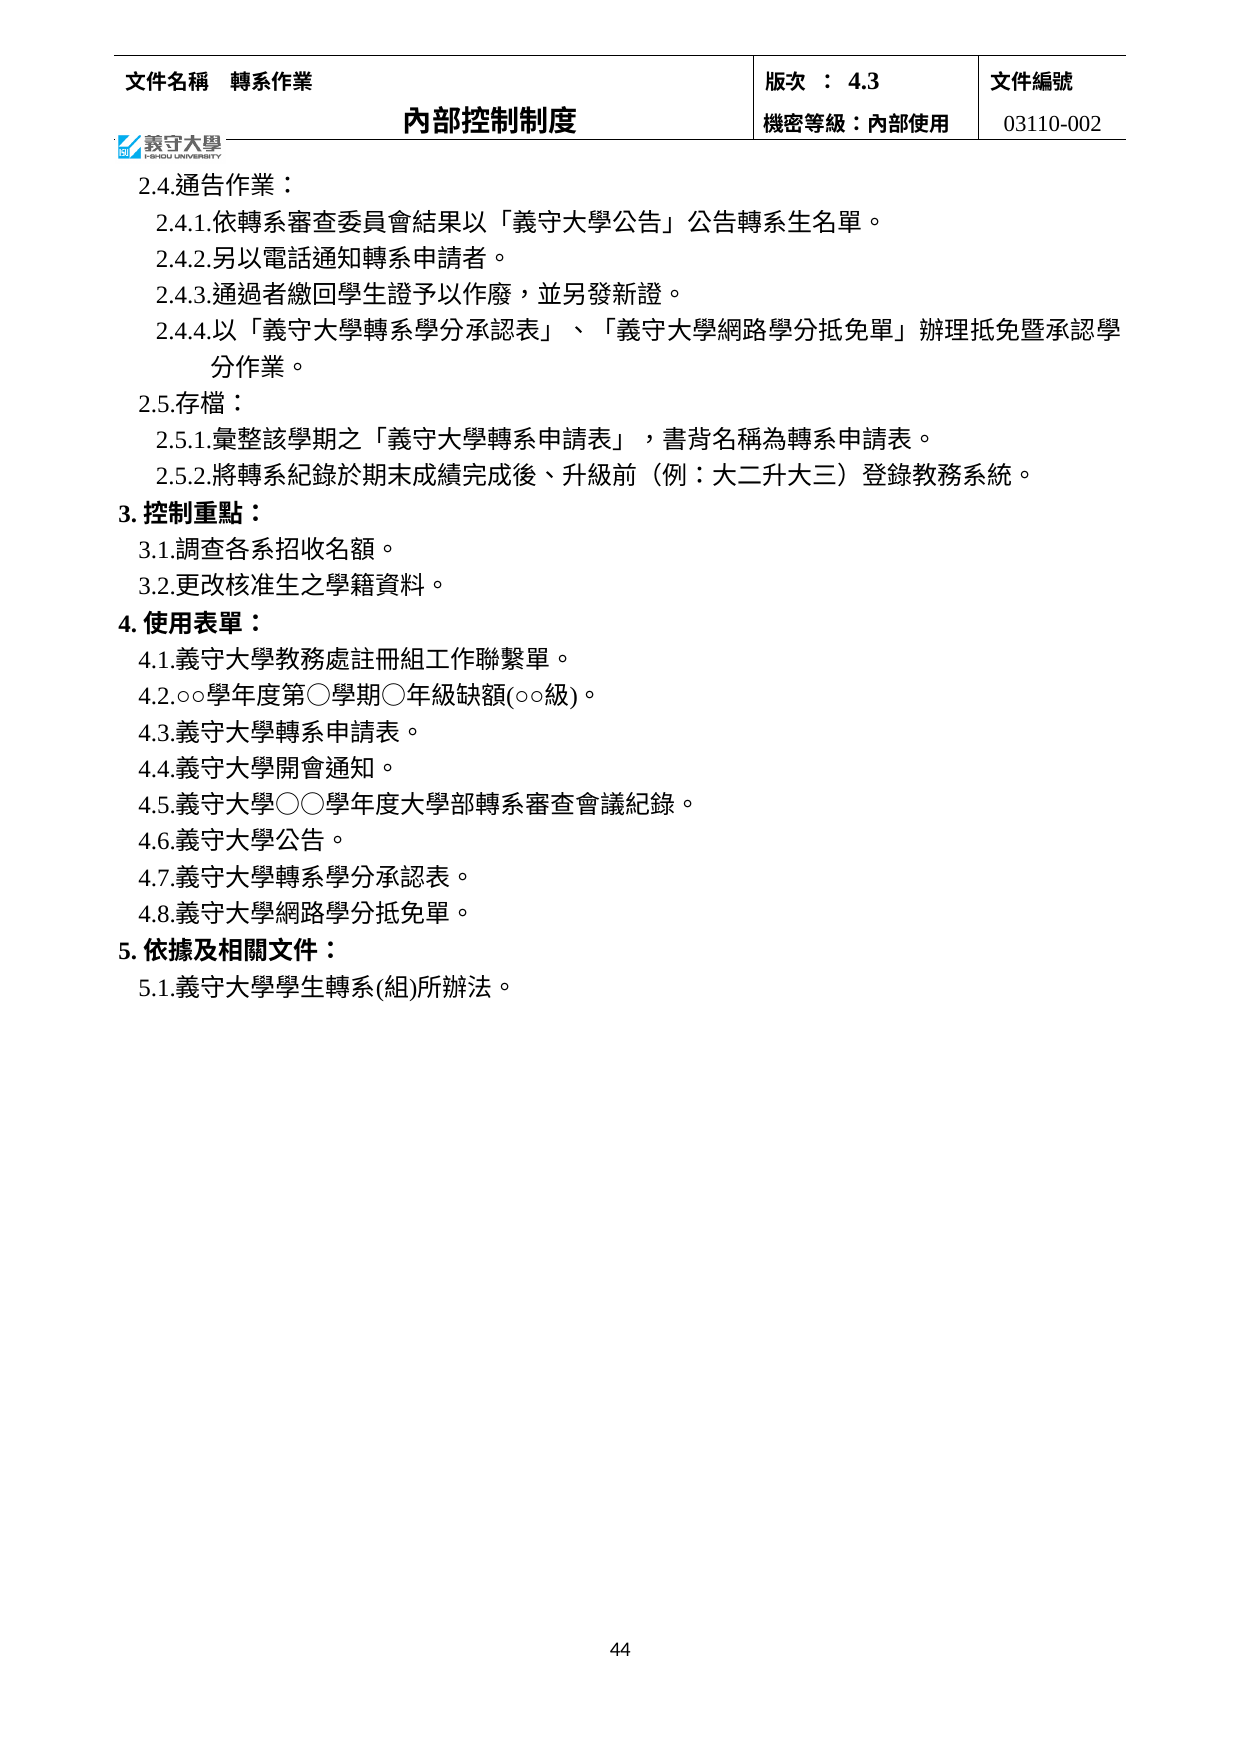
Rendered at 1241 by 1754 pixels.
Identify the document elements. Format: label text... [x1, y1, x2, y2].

text 3.2.更改核准生之學籍資料。 [138, 566, 1122, 602]
text 4.7.義守大學轉系學分承認表。 [138, 857, 1122, 893]
text 4.6.義守大學公告。 [138, 821, 1122, 857]
text 2.4.3.通過者繳回學生證予以作廢，並另發新證。 [156, 274, 1122, 311]
text 3. 控制重點： [118, 492, 1122, 529]
text 2.4.2.另以電話通知轉系申請者。 [156, 238, 1122, 274]
text 5.1.義守大學學生轉系(組)所辦法。 [138, 967, 1122, 1003]
text 3.1.調查各系招收名額。 [138, 529, 1122, 566]
text 2.4.4.以「義守大學轉系學分承認表」、「義守大學網路學分抵免單」辦理抵免暨承認學分作業。 [156, 311, 1122, 383]
text 4. 使用表單： [118, 602, 1122, 639]
text 5. 依據及相關文件： [118, 929, 1122, 967]
text 4.4.義守大學開會通知。 [138, 748, 1122, 784]
text 4.5.義守大學○○學年度大學部轉系審查會議紀錄。 [138, 784, 1122, 821]
text 4.1.義守大學教務處註冊組工作聯繫單。 [138, 639, 1122, 676]
text 2.5.存檔： [138, 383, 1122, 419]
text 4.8.義守大學網路學分抵免單。 [138, 893, 1122, 929]
text 2.4.1.依轉系審查委員會結果以「義守大學公告」公告轉系生名單。 [156, 202, 1122, 238]
text 4.2.○○學年度第○學期○年級缺額(○○級)。 [138, 676, 1122, 712]
text 2.5.2.將轉系紀錄於期末成績完成後、升級前（例：大二升大三）登錄教務系統。 [156, 456, 1122, 492]
text 2.5.1.彙整該學期之「義守大學轉系申請表」，書背名稱為轉系申請表。 [156, 419, 1122, 456]
text 2.4.通告作業： [138, 166, 1122, 202]
text 4.3.義守大學轉系申請表。 [138, 712, 1122, 748]
